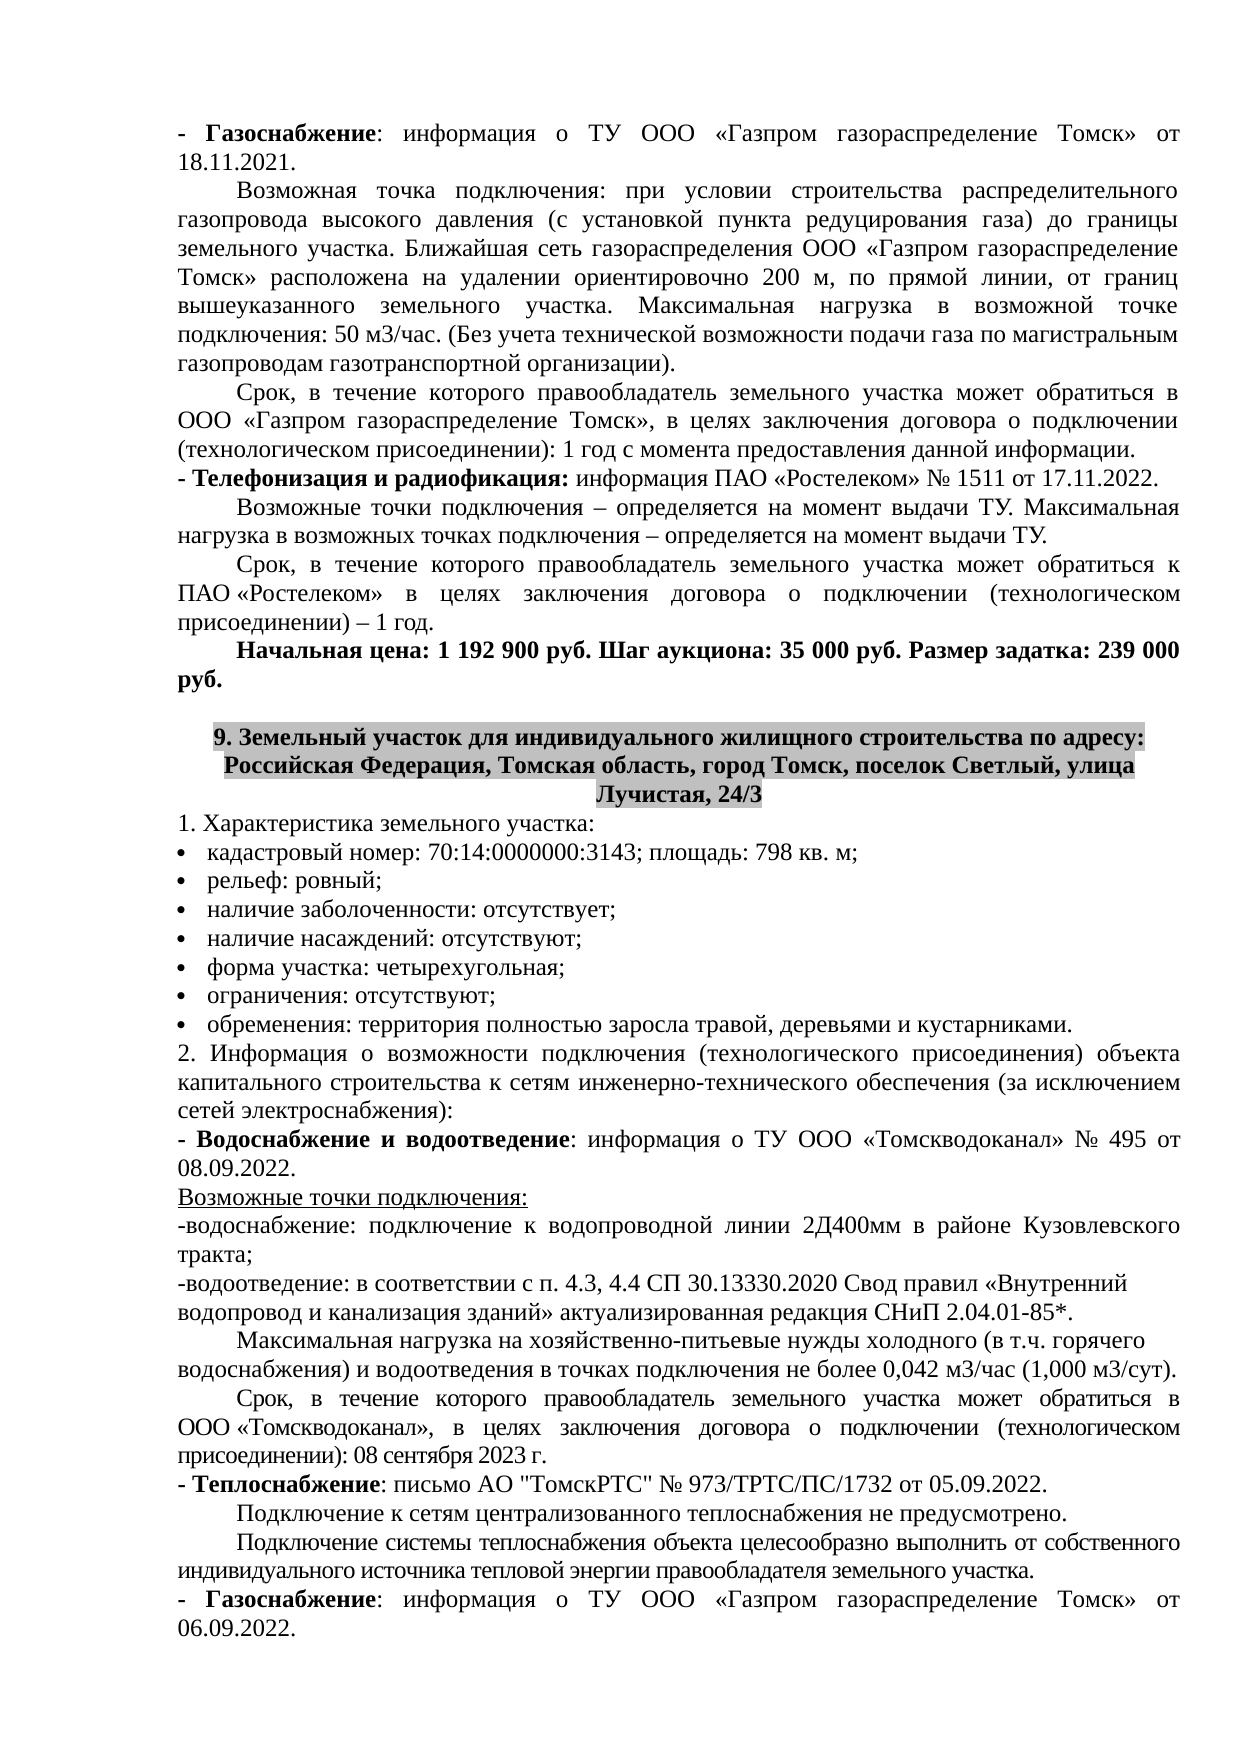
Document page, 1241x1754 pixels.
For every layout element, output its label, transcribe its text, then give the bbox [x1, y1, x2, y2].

text - Газоснабжение: информация о ТУ ООО «Газпром газораспределение Томск» от 06.09.2022. [177, 1584, 1181, 1642]
text Подключение системы теплоснабжения объекта целесообразно выполнить от собственного индивидуального источника тепловой энергии правообладателя земельного участка. [177, 1527, 1181, 1584]
text Возможные точки подключения – определяется на момент выдачи ТУ. Максимальная нагрузка в возможных точках подключения – определяется на момент выдачи ТУ. [177, 492, 1181, 549]
list наличие заболоченности: отсутствует; [177, 894, 1181, 923]
text 1. Характеристика земельного участка: [177, 808, 1181, 837]
text Срок, в течение которого правообладатель земельного участка может обратиться в ООО «Газпром газораспределение Томск», в целях заключения договора о подключении (технологическом присоединении): 1 год с момента предоставления данной информации. [177, 377, 1179, 463]
text Срок, в течение которого правообладатель земельного участка может обратиться к ПАО «Ростелеком» в целях заключения договора о подключении (технологическом присоединении) – 1 год. [177, 549, 1181, 636]
text - Газоснабжение: информация о ТУ ООО «Газпром газораспределение Томск» от 18.11.2021. [177, 118, 1181, 176]
list ограничения: отсутствуют; [177, 981, 1181, 1009]
list кадастровый номер: 70:14:0000000:3143; площадь: 798 кв. м; [177, 837, 1181, 866]
list наличие насаждений: отсутствуют; [177, 923, 1181, 952]
text Возможные точки подключения: [177, 1182, 1181, 1211]
text Начальная цена: 1 192 900 руб. Шаг аукциона: 35 000 руб. Размер задатка: 239 000 руб. [177, 636, 1181, 693]
text Возможная точка подключения: при условии строительства распределительного газопровода высокого давления (с установкой пункта редуцирования газа) до границы земельного участка. Ближайшая сеть газораспределения ООО «Газпром газораспределение Томск» расположена на удалении ориентировочно 200 м, по прямой линии, от границ вышеуказанного земельного участка. Максимальная нагрузка в возможной точке подключения: 50 м3/час. (Без учета технической возможности подачи газа по магистральным газопроводам газотранспортной организации). [177, 176, 1179, 377]
text Максимальная нагрузка на хозяйственно-питьевые нужды холодного (в т.ч. горячего водоснабжения) и водоотведения в точках подключения не более 0,042 м3/час (1,000 м3/сут). [177, 1326, 1181, 1383]
text 9. Земельный участок для индивидуального жилищного строительства по адресу: Российская Федерация, Томская область, город Томск, поселок Светлый, улица Лучистая, 24/3 [177, 722, 1181, 808]
text - Телефонизация и радиофикация: информация ПАО «Ростелеком» № 1511 от 17.11.2022. [177, 463, 1181, 492]
text - Водоснабжение и водоотведение: информация о ТУ ООО «Томскводоканал» № 495 от 08.09.2022. [177, 1124, 1181, 1182]
list обременения: территория полностью заросла травой, деревьями и кустарниками. [177, 1009, 1181, 1038]
text Срок, в течение которого правообладатель земельного участка может обратиться в ООО «Томскводоканал», в целях заключения договора о подключении (технологическом присоединении): 08 сентября 2023 г. [177, 1383, 1181, 1469]
text -водоснабжение: подключение к водопроводной линии 2Д400мм в районе Кузовлевского тракта; [177, 1211, 1181, 1268]
text -водоотведение: в соответствии с п. 4.3, 4.4 СП 30.13330.2020 Свод правил «Внутренний водопровод и канализация зданий» актуализированная редакция СНиП 2.04.01-85*. [177, 1268, 1181, 1326]
text Подключение к сетям централизованного теплоснабжения не предусмотрено. [177, 1498, 1181, 1527]
text - Теплоснабжение: письмо АО "ТомскРТС" № 973/ТРТС/ПС/1732 от 05.09.2022. [177, 1469, 1181, 1498]
list форма участка: четырехугольная; [177, 952, 1181, 981]
text 2. Информация о возможности подключения (технологического присоединения) объекта капитального строительства к сетям инженерно-технического обеспечения (за исключением сетей электроснабжения): [177, 1038, 1181, 1124]
list рельеф: ровный; [177, 866, 1181, 894]
